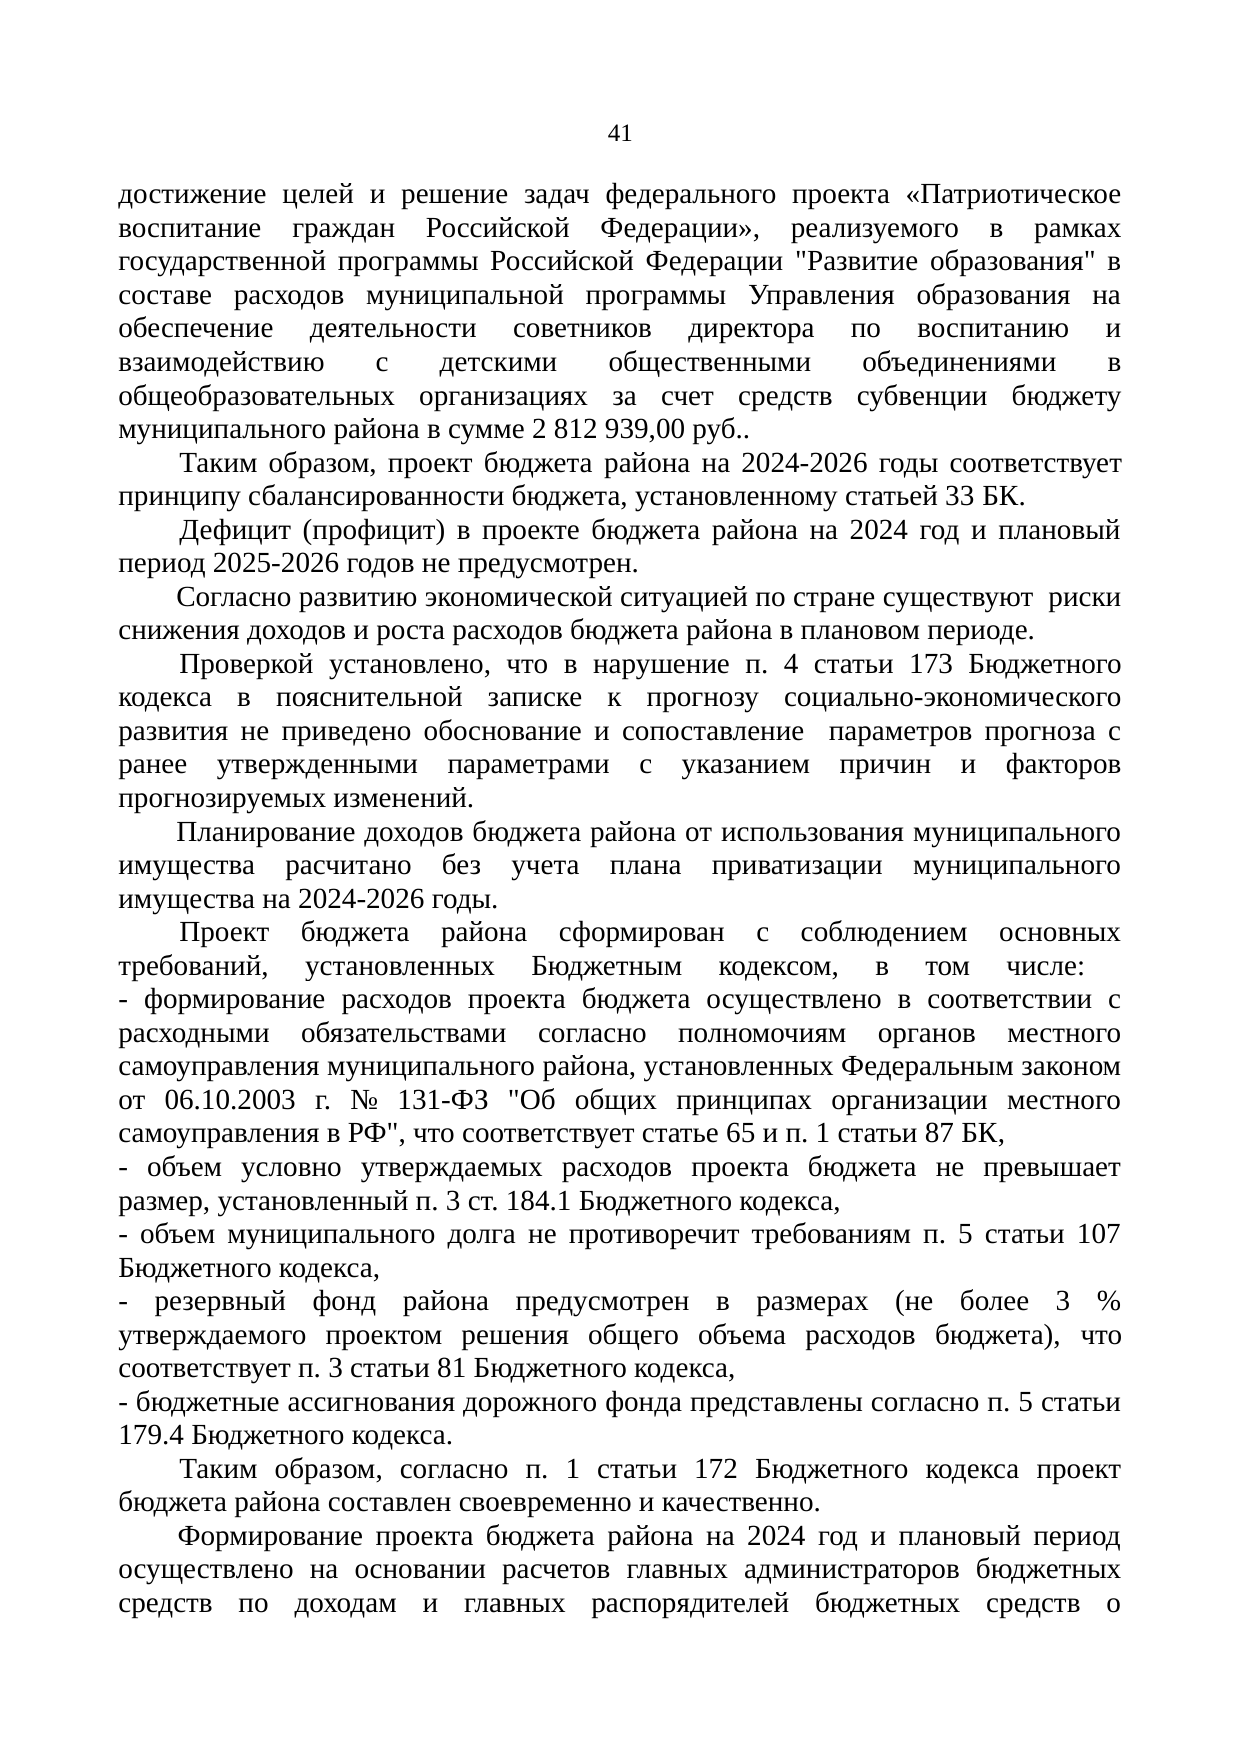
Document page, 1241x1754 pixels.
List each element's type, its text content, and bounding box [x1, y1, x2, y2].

text - объем муниципального долга не противоречит требованиям п. 5 статьи 107 Бюджетного кодекса, [118, 1216, 1122, 1283]
text Формирование проекта бюджета района на 2024 год и плановый период осуществлено на основании расчетов главных администраторов бюджетных средств по доходам и главных распорядителей бюджетных средств о [118, 1518, 1122, 1619]
text Планирование доходов бюджета района от использования муниципального имущества расчитано без учета плана приватизации муниципального имущества на 2024-2026 годы. [118, 814, 1122, 914]
text - объем условно утверждаемых расходов проекта бюджета не превышает размер, установленный п. 3 ст. 184.1 Бюджетного кодекса, [118, 1149, 1122, 1216]
text Согласно развитию экономической ситуацией по стране существуют риски снижения доходов и роста расходов бюджета района в плановом периоде. [118, 579, 1122, 646]
text Дефицит (профицит) в проекте бюджета района на 2024 год и плановый период 2025-2026 годов не предусмотрен. [118, 512, 1122, 579]
text Таким образом, проект бюджета района на 2024-2026 годы соответствует принципу сбалансированности бюджета, установленному статьей 33 БК. [118, 445, 1122, 512]
text достижение целей и решение задач федерального проекта «Патриотическое воспитание граждан Российской Федерации», реализуемого в рамках государственной программы Российской Федерации "Развитие образования" в составе расходов муниципальной программы Управления образования на обеспечение деятельности советников директора по воспитанию и взаимодействию с детскими общественными объединениями в общеобразовательных организациях за счет средств субвенции бюджету муниципального района в сумме 2 812 939,00 руб.. [118, 176, 1122, 445]
text Проект бюджета района сформирован с соблюдением основных требований, установленных Бюджетным кодексом, в том числе: - формирование расходов проекта бюджета осуществлено в соответствии с расходными обязательствами согласно полномочиям органов местного самоуправления муниципального района, установленных Федеральным законом от 06.10.2003 г. № 131-ФЗ "Об общих принципах организации местного самоуправления в РФ", что соответствует статье 65 и п. 1 статьи 87 БК, [118, 914, 1122, 1149]
text - бюджетные ассигнования дорожного фонда представлены согласно п. 5 статьи 179.4 Бюджетного кодекса. [118, 1384, 1122, 1451]
text - резервный фонд района предусмотрен в размерах (не более 3 % утверждаемого проектом решения общего объема расходов бюджета), что соответствует п. 3 статьи 81 Бюджетного кодекса, [118, 1283, 1122, 1384]
text Таким образом, согласно п. 1 статьи 172 Бюджетного кодекса проект бюджета района составлен своевременно и качественно. [118, 1451, 1122, 1518]
text Проверкой установлено, что в нарушение п. 4 статьи 173 Бюджетного кодекса в пояснительной записке к прогнозу социально-экономического развития не приведено обоснование и сопоставление параметров прогноза с ранее утвержденными параметрами с указанием причин и факторов прогнозируемых изменений. [118, 646, 1122, 814]
